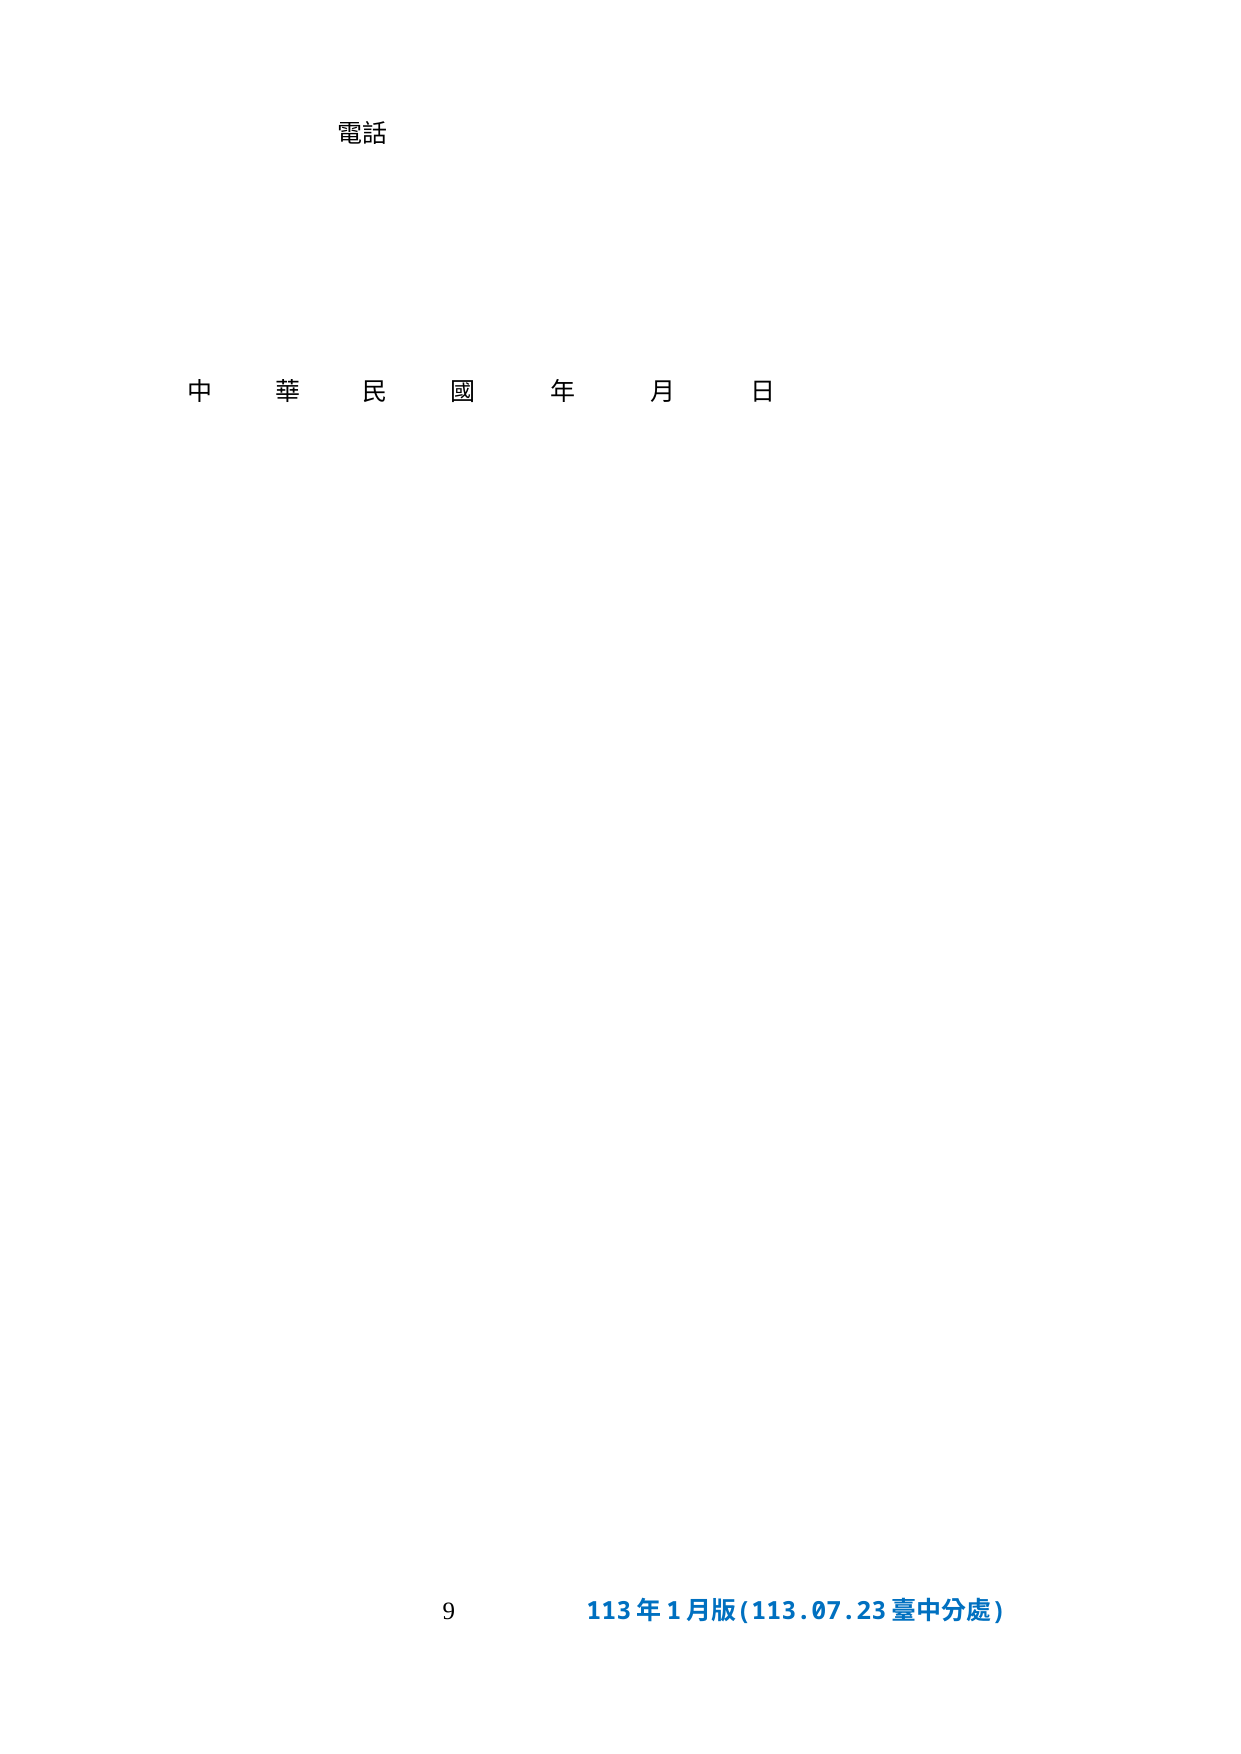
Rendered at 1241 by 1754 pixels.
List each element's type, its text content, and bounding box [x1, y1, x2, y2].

text 電話 [337, 89, 1048, 152]
text 中 華 民 國 年 月 日 [187, 371, 1088, 408]
